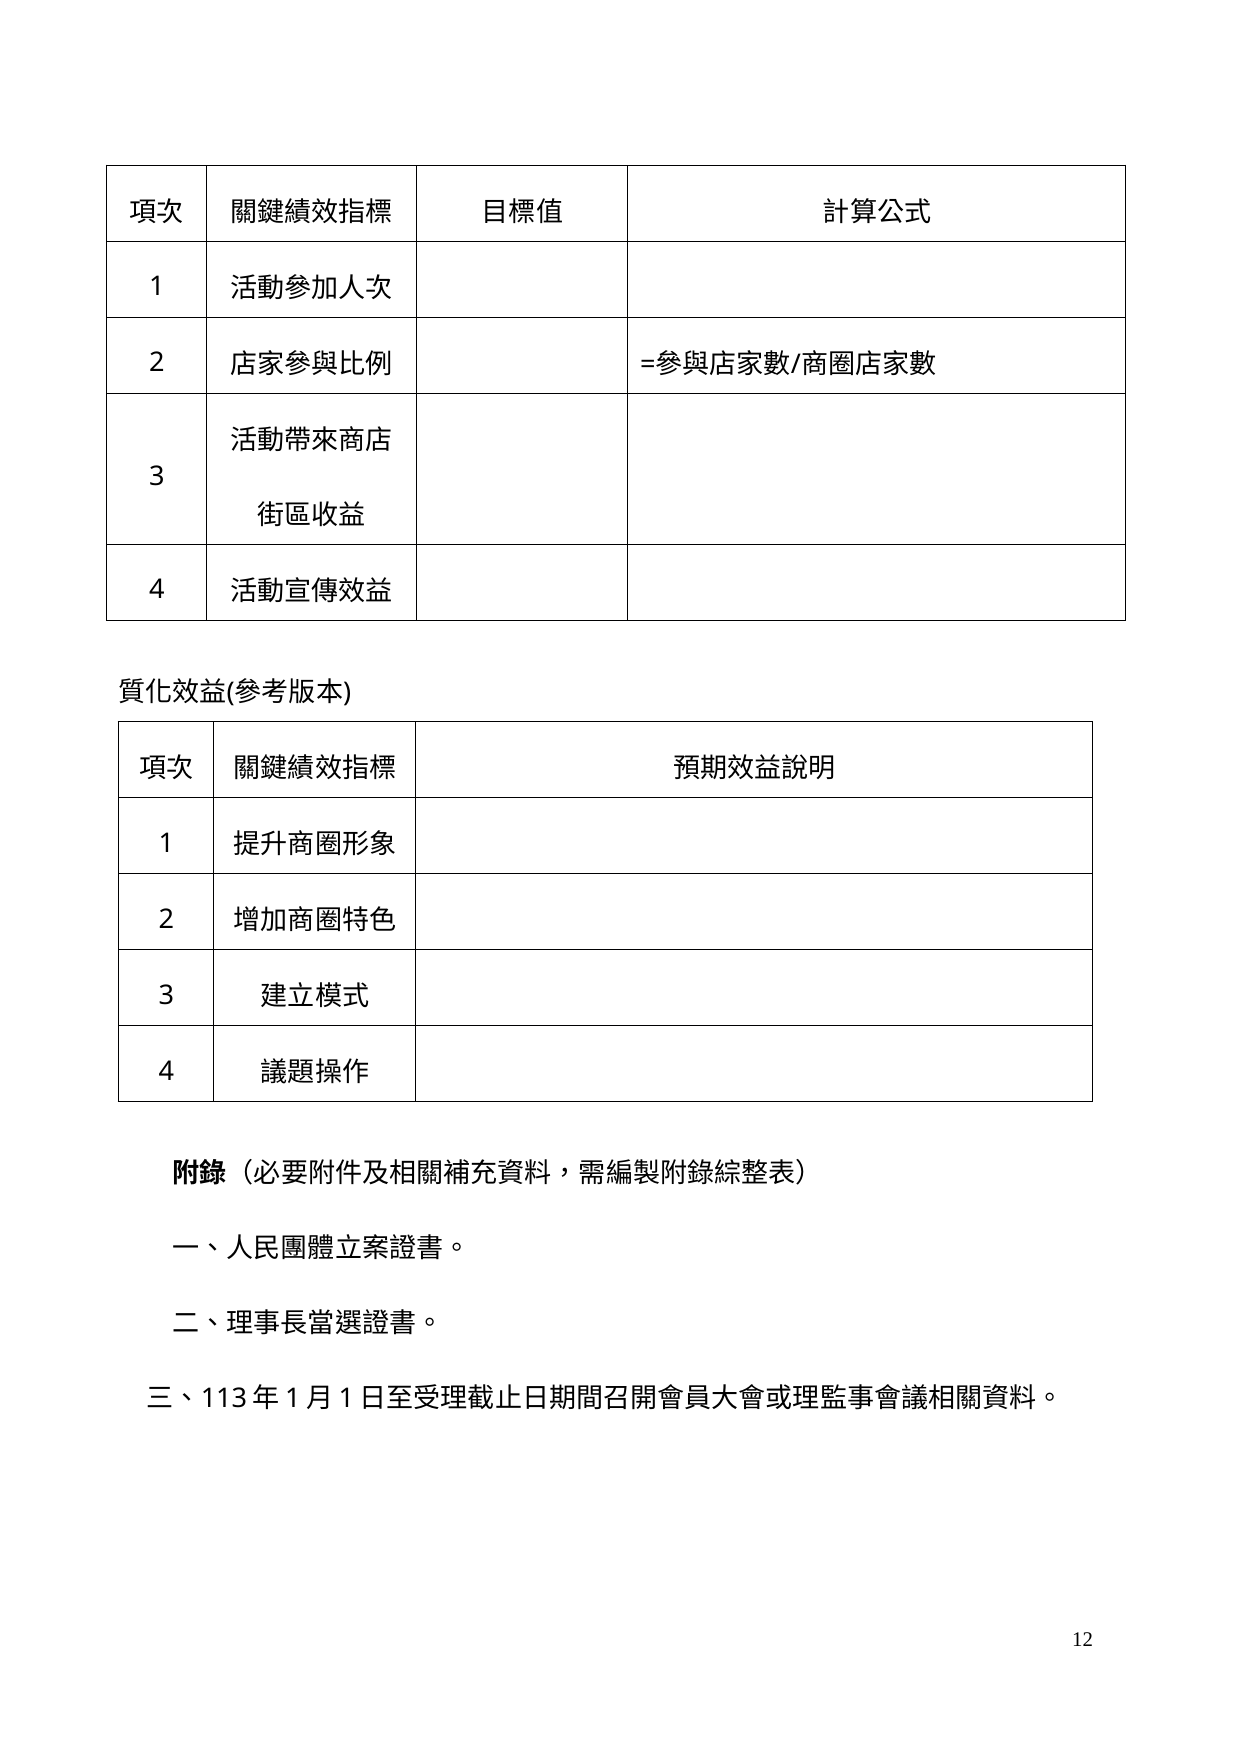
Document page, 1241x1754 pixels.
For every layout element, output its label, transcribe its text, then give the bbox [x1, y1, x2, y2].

table_cell 活動帶來商店街區收益 [207, 394, 416, 544]
table_header 計算公式 [628, 166, 1125, 241]
table_cell [416, 798, 1092, 873]
table_cell 活動宣傳效益 [207, 545, 416, 620]
table_header 目標值 [417, 166, 627, 241]
table_cell [417, 318, 627, 393]
text 三、113年1月1日至受理截止日期間召開會員大會或理監事會議相關資料。 [118, 1352, 1092, 1427]
table_cell [416, 950, 1092, 1025]
table_cell =參與店家數/商圈店家數 [628, 318, 1125, 393]
text 附錄（必要附件及相關補充資料，需編製附錄綜整表） [118, 1127, 1092, 1202]
table_cell 增加商圈特色 [214, 874, 415, 949]
table_cell [628, 242, 1125, 317]
text 一、人民團體立案證書。 [133, 1202, 1092, 1277]
table_cell 1 [107, 242, 206, 317]
table_cell 3 [119, 950, 213, 1025]
table_header 項次 [119, 722, 213, 797]
table_cell 議題操作 [214, 1026, 415, 1101]
table_header 預期效益說明 [416, 722, 1092, 797]
table_cell [416, 874, 1092, 949]
table_cell [628, 545, 1125, 620]
table_cell 店家參與比例 [207, 318, 416, 393]
table_cell 4 [119, 1026, 213, 1101]
table_cell [417, 242, 627, 317]
text 質化效益(參考版本) [118, 646, 1092, 721]
text 二、理事長當選證書。 [118, 1277, 1092, 1352]
table_cell 活動參加人次 [207, 242, 416, 317]
table_header 關鍵績效指標 [214, 722, 415, 797]
table_cell [417, 394, 627, 544]
table_cell 1 [119, 798, 213, 873]
table_cell [417, 545, 627, 620]
table_cell 建立模式 [214, 950, 415, 1025]
table_cell 提升商圈形象 [214, 798, 415, 873]
table_cell 2 [107, 318, 206, 393]
table_header 項次 [107, 166, 206, 241]
table_header 關鍵績效指標 [207, 166, 416, 241]
table_cell [628, 394, 1125, 544]
table_cell 2 [119, 874, 213, 949]
table_cell [416, 1026, 1092, 1101]
table_cell 3 [107, 394, 206, 544]
table_cell 4 [107, 545, 206, 620]
